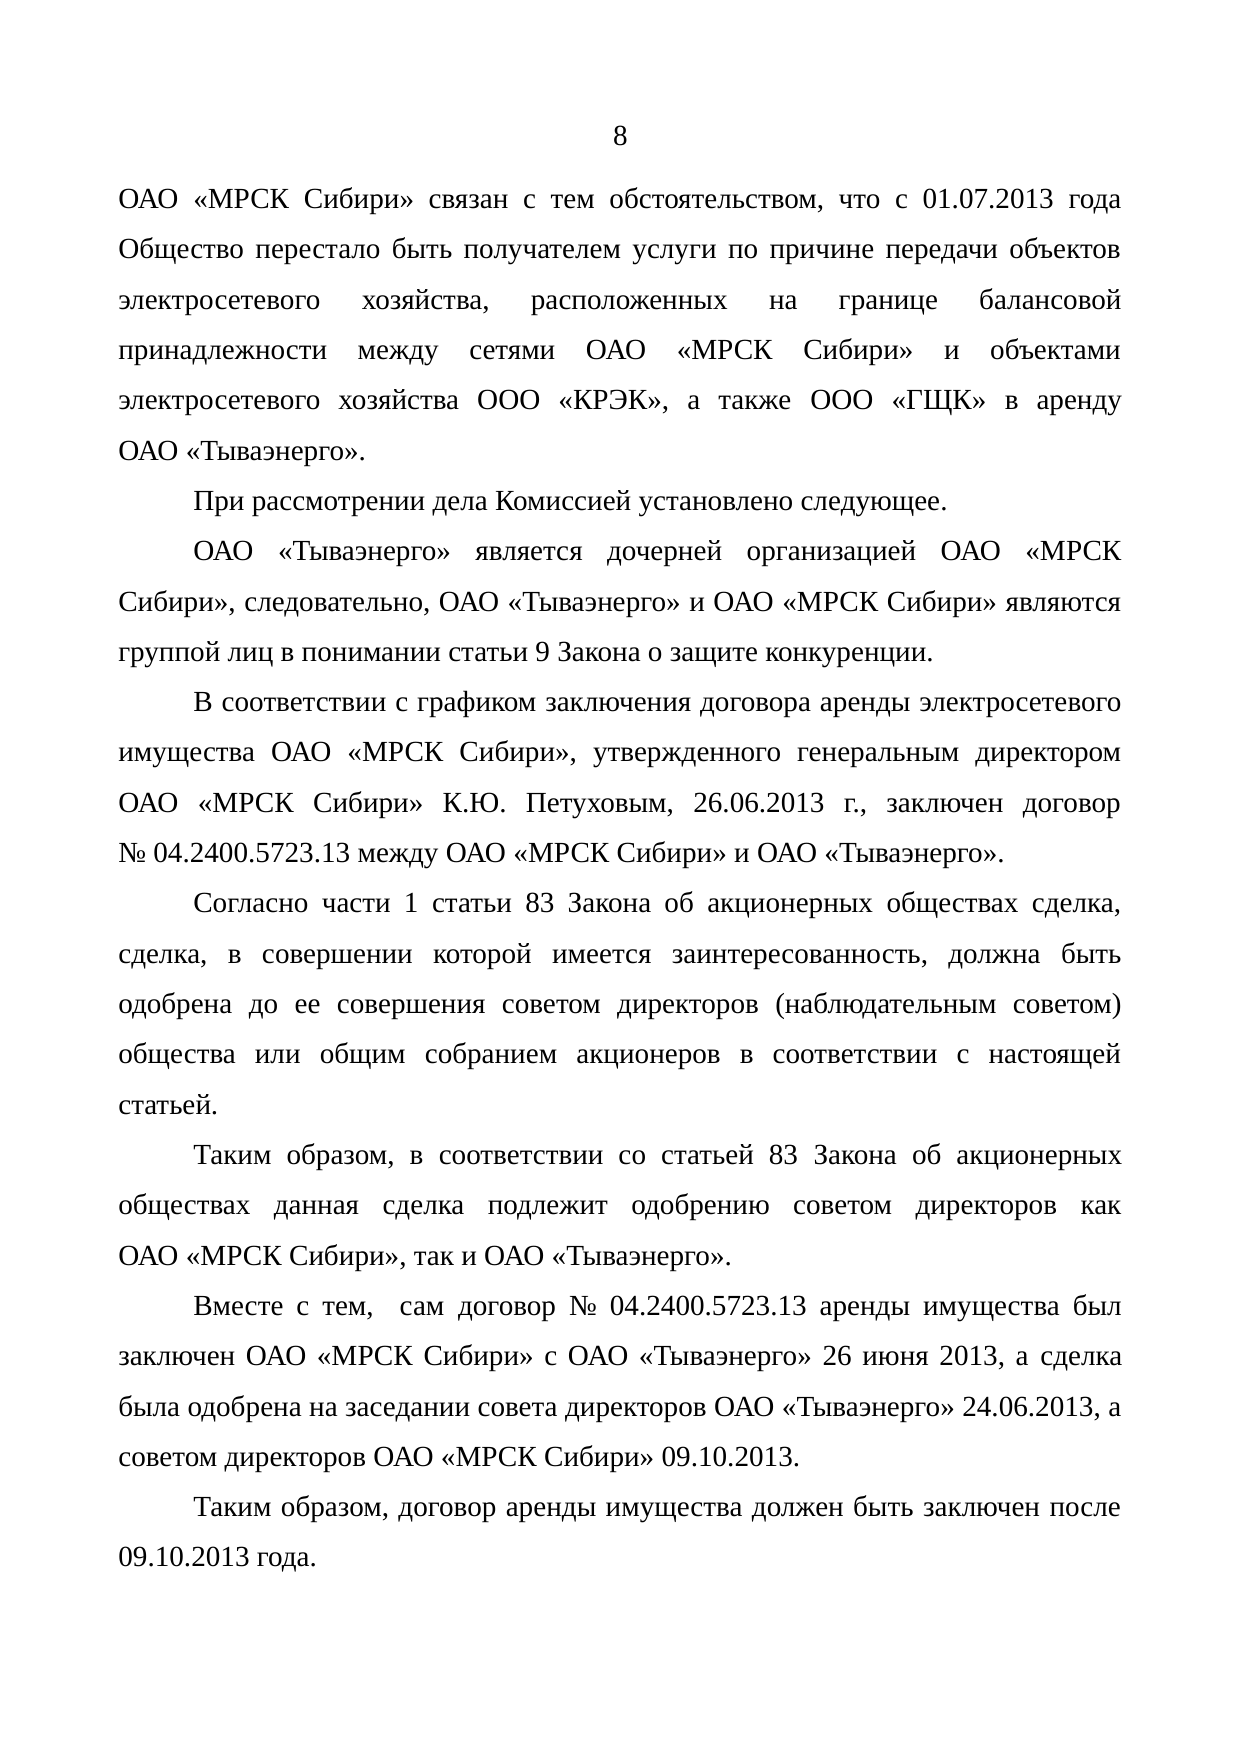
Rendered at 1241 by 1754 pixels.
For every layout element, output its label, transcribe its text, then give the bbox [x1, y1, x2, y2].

text ОАО «Тываэнерго» является дочерней организацией ОАО «МРСК Сибири», следовательно, ОАО «Тываэнерго» и ОАО «МРСК Сибири» являются группой лиц в понимании статьи 9 Закона о защите конкуренции. [118, 533, 1122, 667]
text ОАО «МРСК Сибири» связан с тем обстоятельством, что с 01.07.2013 года Общество перестало быть получателем услуги по причине передачи объектов электросетевого хозяйства, расположенных на границе балансовой принадлежности между сетями ОАО «МРСК Сибири» и объектами электросетевого хозяйства ООО «КРЭК», а также ООО «ГЩК» в аренду ОАО «Тываэнерго». [118, 181, 1122, 466]
text Таким образом, в соответствии со статьей 83 Закона об акционерных обществах данная сделка подлежит одобрению советом директоров как ОАО «МРСК Сибири», так и ОАО «Тываэнерго». [118, 1137, 1122, 1271]
text Согласно части 1 статьи 83 Закона об акционерных обществах сделка, сделка, в совершении которой имеется заинтересованность, должна быть одобрена до ее совершения советом директоров (наблюдательным советом) общества или общим собранием акционеров в соответствии с настоящей статьей. [118, 886, 1122, 1120]
text При рассмотрении дела Комиссией установлено следующее. [118, 483, 1122, 517]
text Таким образом, договор аренды имущества должен быть заключен после 09.10.2013 года. [118, 1489, 1122, 1573]
text Вместе с тем, сам договор № 04.2400.5723.13 аренды имущества был заключен ОАО «МРСК Сибири» с ОАО «Тываэнерго» 26 июня 2013, а сделка была одобрена на заседании совета директоров ОАО «Тываэнерго» 24.06.2013, а советом директоров ОАО «МРСК Сибири» 09.10.2013. [118, 1288, 1122, 1472]
text В соответствии с графиком заключения договора аренды электросетевого имущества ОАО «МРСК Сибири», утвержденного генеральным директором ОАО «МРСК Сибири» К.Ю. Петуховым, 26.06.2013 г., заключен договор № 04.2400.5723.13 между ОАО «МРСК Сибири» и ОАО «Тываэнерго». [118, 684, 1122, 869]
